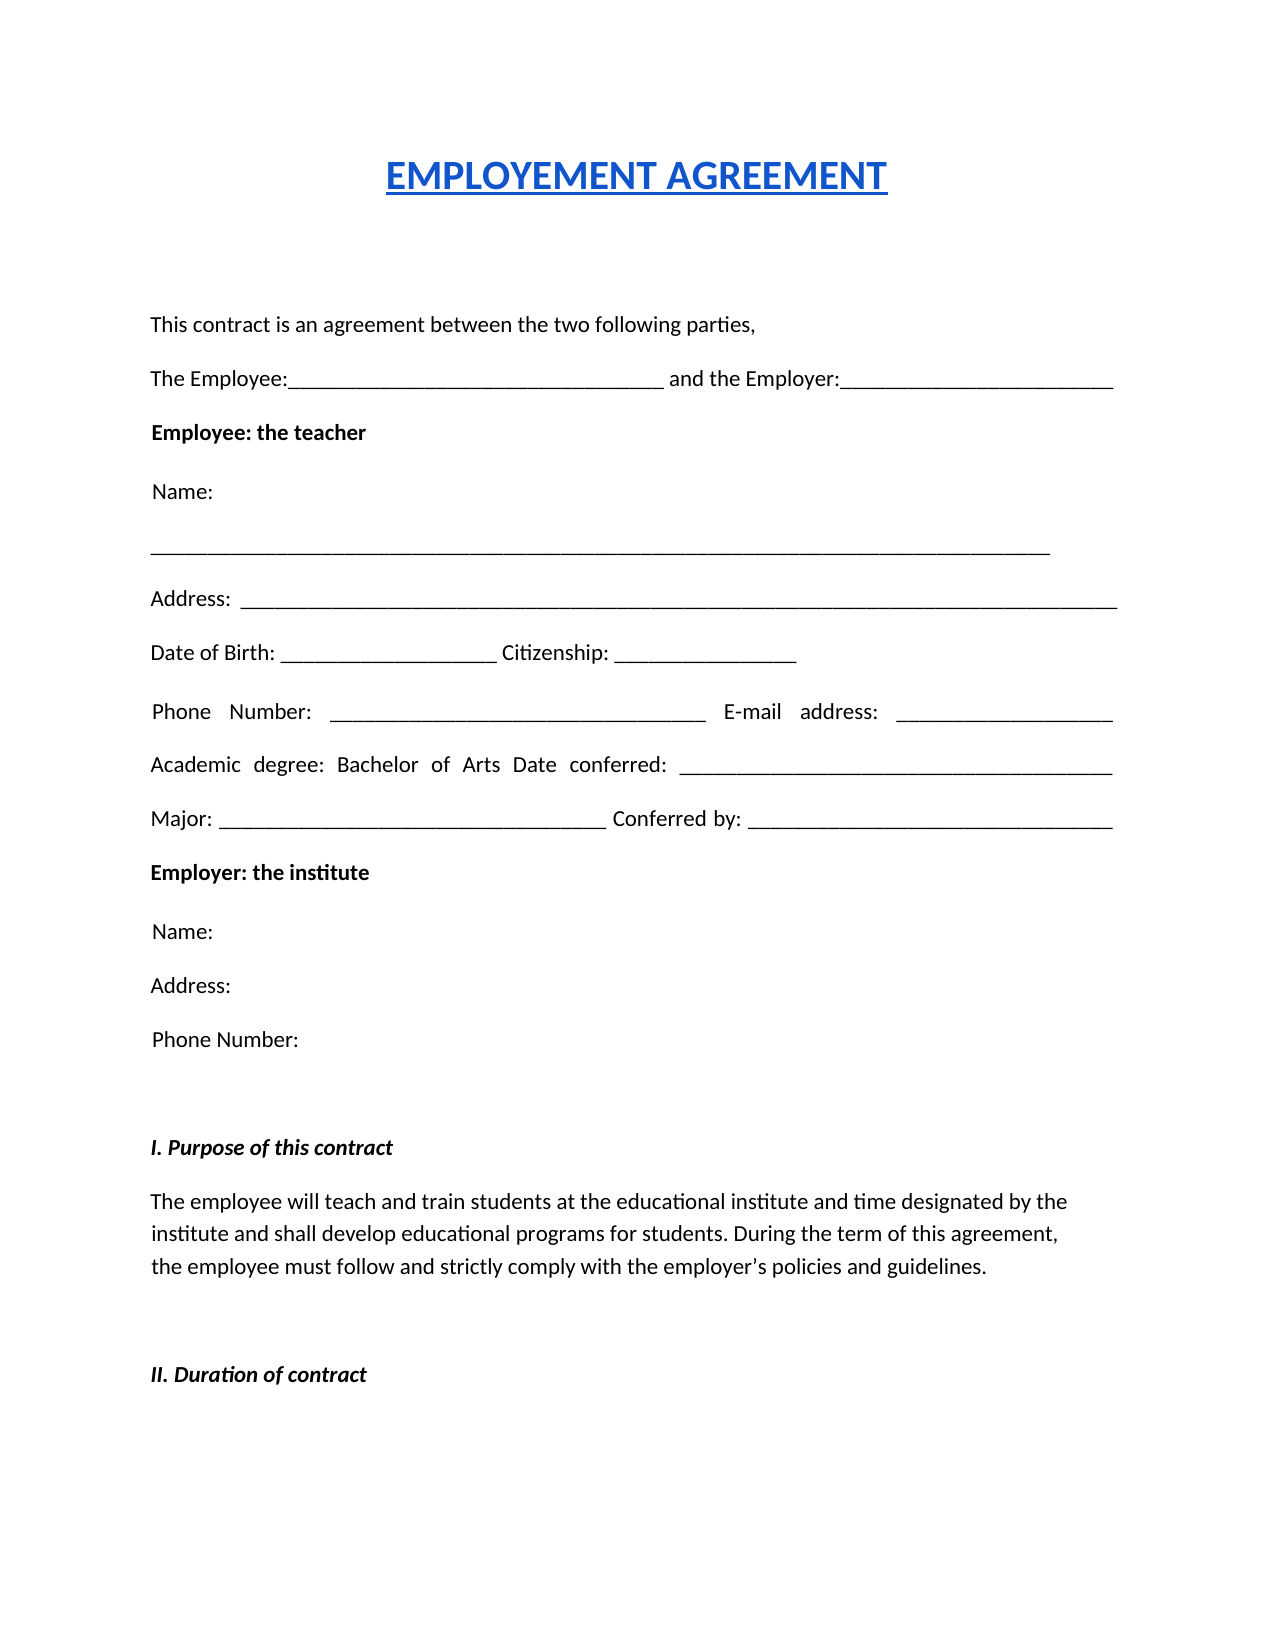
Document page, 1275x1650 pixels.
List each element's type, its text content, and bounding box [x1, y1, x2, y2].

text Name: _______________________________________________________________________________ Address: _____________________________________________________________________________ Date of Birth: ___________________ Citizenship: ________________ [150, 477, 1118, 666]
text Phone Number: [152, 1025, 1119, 1053]
text Phone Number: _________________________________ E-mail address: ___________________ Academic degree: Bachelor of Arts Date conferred: ______________________________________ Major: __________________________________ Conferred by: ________________________________ Employer: the institute [150, 697, 1114, 886]
text EMPLOYEMENT AGREEMENT [150, 149, 887, 199]
text This contract is an agreement between the two following parties, [150, 310, 1119, 338]
text Name: [152, 917, 1119, 945]
text II. Duration of contract [150, 1360, 1119, 1388]
text Address: [150, 971, 1119, 999]
text I. Purpose of this contract [150, 1133, 1119, 1161]
text The employee will teach and train students at the educational institute and time designated by the institute and shall develop educational programs for students. During the term of this agreement, the employee must follow and strictly comply with the employer’s policies and guidelines. [150, 1187, 1096, 1280]
text The Employee:_________________________________ and the Employer:________________________ Employee: the teacher [150, 364, 1115, 446]
